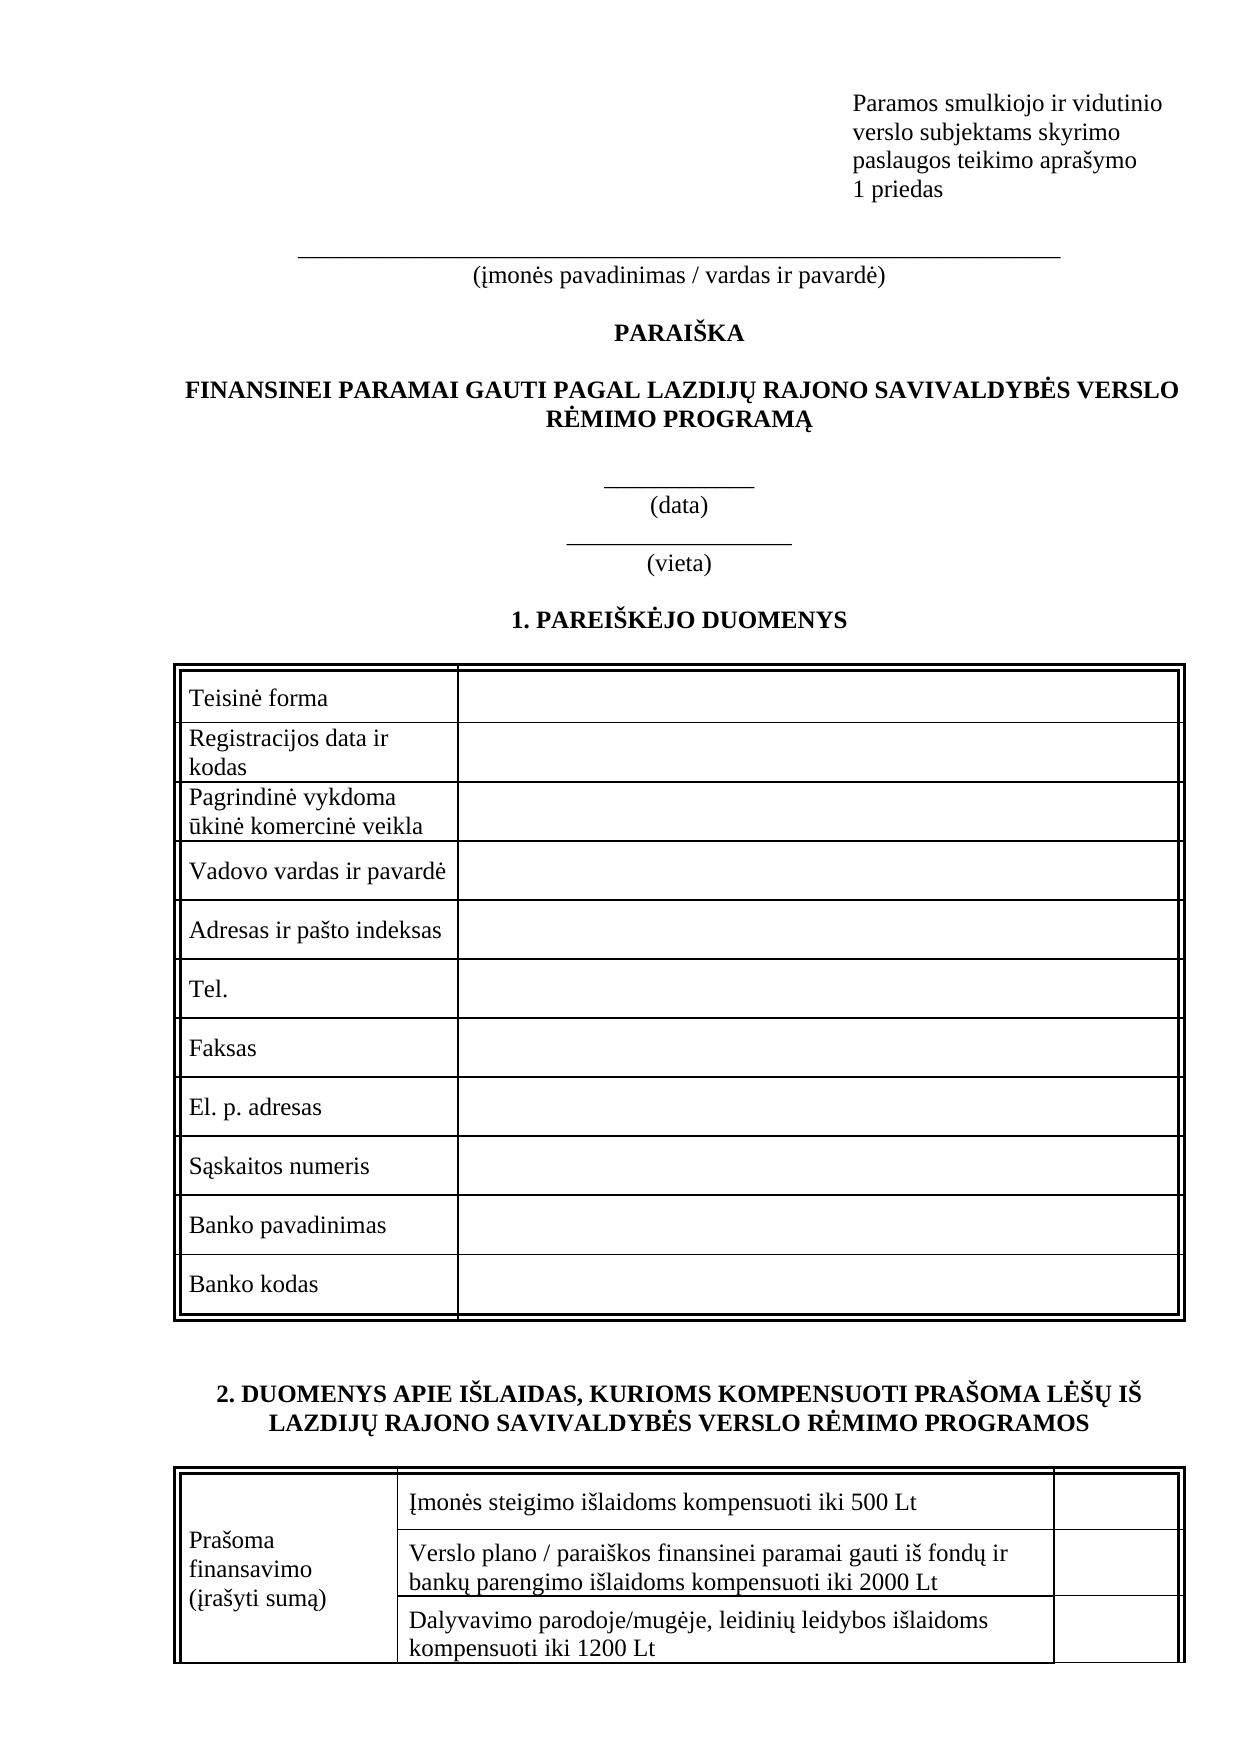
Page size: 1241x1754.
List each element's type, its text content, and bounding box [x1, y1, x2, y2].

text ____________ [177, 462, 1181, 490]
table_cell [459, 1137, 1177, 1194]
table_cell Adresas ir pašto indeksas [182, 901, 457, 958]
table_cell Sąskaitos numeris [182, 1137, 457, 1194]
text paslaugos teikimo aprašymo [852, 145, 1181, 174]
table_cell [459, 1019, 1177, 1076]
text (vieta) [177, 548, 1181, 577]
table_header Įmonės steigimo išlaidoms kompensuoti iki 500 Lt [398, 1475, 1053, 1528]
table_cell Faksas [182, 1019, 457, 1076]
text (įmonės pavadinimas / vardas ir pavardė) [177, 260, 1181, 289]
table_header [1055, 1475, 1177, 1528]
text FINANSINEI PARAMAI GAUTI PAGAL LAZDIJŲ RAJONO SAVIVALDYBĖS VERSLO RĖMIMO PROGRAMĄ [177, 375, 1181, 433]
table_header Teisinė forma [177, 666, 457, 722]
table_cell Dalyvavimo parodoje/mugėje, leidinių leidybos išlaidoms kompensuoti iki 1200 Lt [398, 1597, 1053, 1662]
table_cell [459, 1255, 1177, 1312]
table_header [459, 672, 1177, 722]
table_cell Banko kodas [182, 1255, 457, 1312]
text 2. Duomenys apie išlaidAs, kurioms kompensuoti prašoma lėšų iš Lazdijų rajono savivaldybės verslo rėmimo programos [177, 1379, 1181, 1437]
table_header [1055, 1469, 1181, 1528]
table_cell [1055, 1530, 1177, 1595]
table_cell Vadovo vardas ir pavardė [182, 842, 457, 899]
table_cell [459, 1196, 1177, 1253]
table_cell El. p. adresas [182, 1078, 457, 1135]
text Paramos smulkiojo ir vidutinio [852, 88, 1181, 117]
text (data) [177, 490, 1181, 519]
table_cell Verslo plano / paraiškos finansinei paramai gauti iš fondų ir bankų parengimo išlaidoms kompensuoti iki 2000 Lt [398, 1530, 1053, 1595]
table_cell [459, 783, 1177, 840]
text verslo subjektams skyrimo [852, 117, 1181, 145]
table_cell [459, 901, 1177, 958]
table_cell [459, 842, 1177, 899]
table_cell [459, 1078, 1177, 1135]
table_cell Tel. [182, 960, 457, 1017]
table_cell Registracijos data ir kodas [182, 723, 457, 781]
text __________________ [177, 519, 1181, 548]
table_cell [459, 723, 1177, 781]
table_cell [1055, 1596, 1177, 1662]
table_cell Pagrindinė vykdoma ūkinė komercinė veikla [182, 783, 457, 840]
table_header Prašoma finansavimo (įrašyti sumą) [177, 1469, 397, 1662]
text _____________________________________________________________ [177, 232, 1181, 260]
table_header [459, 666, 1181, 722]
table_cell [459, 960, 1177, 1017]
table_cell Banko pavadinimas [182, 1196, 457, 1253]
text PARAIŠKA [177, 318, 1181, 347]
text 1. Pareiškėjo duomenys [177, 605, 1181, 634]
text 1 priedas [852, 174, 1181, 203]
